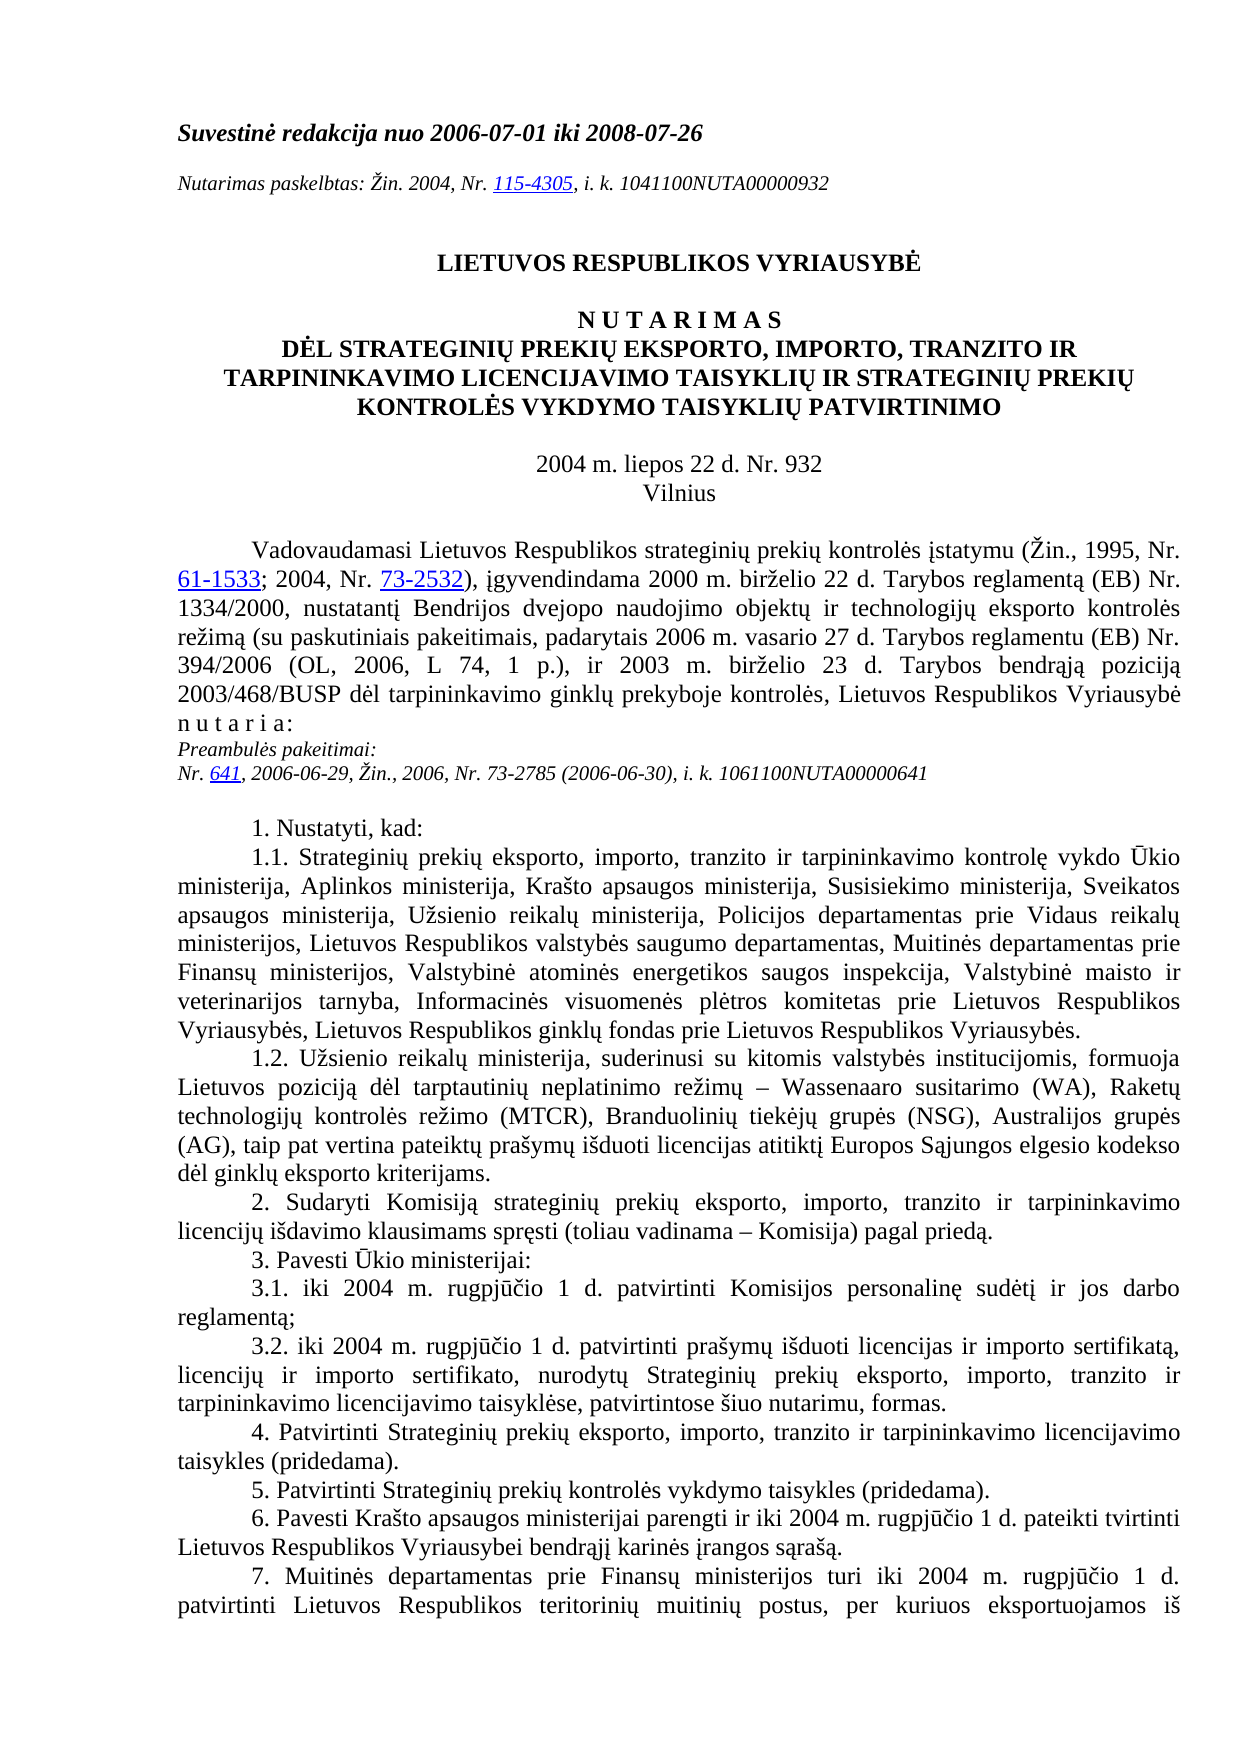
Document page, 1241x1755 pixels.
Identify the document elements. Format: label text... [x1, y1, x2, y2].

text 6. Pavesti Krašto apsaugos ministerijai parengti ir iki 2004 m. rugpjūčio 1 d. pateikti tvirtinti Lietuvos Respublikos Vyriausybei bendrąjį karinės įrangos sąrašą. [177, 1503, 1181, 1561]
text N U T A R I M A S [177, 305, 1181, 334]
text 5. Patvirtinti Strateginių prekių kontrolės vykdymo taisykles (pridedama). [177, 1475, 1181, 1503]
text DĖL STRATEGINIŲ PREKIŲ EKSPORTO, IMPORTO, TRANZITO IR TARPININKAVIMO LICENCIJAVIMO TAISYKLIŲ IR STRATEGINIŲ PREKIŲ KONTROLĖS VYKDYMO TAISYKLIŲ PATVIRTINIMO [177, 334, 1181, 420]
text Vadovaudamasi Lietuvos Respublikos strateginių prekių kontrolės įstatymu (Žin., 1995, Nr. 61-1533; 2004, Nr. 73-2532), įgyvendindama 2000 m. birželio 22 d. Tarybos reglamentą (EB) Nr. 1334/2000, nustatantį Bendrijos dvejopo naudojimo objektų ir technologijų eksporto kontrolės režimą (su paskutiniais pakeitimais, padarytais 2006 m. vasario 27 d. Tarybos reglamentu (EB) Nr. 394/2006 (OL, 2006, L 74, 1 p.), ir 2003 m. birželio 23 d. Tarybos bendrąją poziciją 2003/468/BUSP dėl tarpininkavimo ginklų prekyboje kontrolės, Lietuvos Respublikos Vyriausybė nutaria: [177, 535, 1181, 737]
text 1. Nustatyti, kad: [177, 813, 1181, 842]
text Suvestinė redakcija nuo 2006-07-01 iki 2008-07-26 [177, 118, 1181, 147]
text Vilnius [177, 478, 1181, 507]
text 4. Patvirtinti Strateginių prekių eksporto, importo, tranzito ir tarpininkavimo licencijavimo taisykles (pridedama). [177, 1417, 1181, 1475]
text 1.1. Strateginių prekių eksporto, importo, tranzito ir tarpininkavimo kontrolę vykdo Ūkio ministerija, Aplinkos ministerija, Krašto apsaugos ministerija, Susisiekimo ministerija, Sveikatos apsaugos ministerija, Užsienio reikalų ministerija, Policijos departamentas prie Vidaus reikalų ministerijos, Lietuvos Respublikos valstybės saugumo departamentas, Muitinės departamentas prie Finansų ministerijos, Valstybinė atominės energetikos saugos inspekcija, Valstybinė maisto ir veterinarijos tarnyba, Informacinės visuomenės plėtros komitetas prie Lietuvos Respublikos Vyriausybės, Lietuvos Respublikos ginklų fondas prie Lietuvos Respublikos Vyriausybės. [177, 842, 1181, 1043]
text Nutarimas paskelbtas: Žin. 2004, Nr. 115-4305, i. k. 1041100NUTA00000932 [177, 171, 1181, 195]
text 3.2. iki 2004 m. rugpjūčio 1 d. patvirtinti prašymų išduoti licencijas ir importo sertifikatą, licencijų ir importo sertifikato, nurodytų Strateginių prekių eksporto, importo, tranzito ir tarpininkavimo licencijavimo taisyklėse, patvirtintose šiuo nutarimu, formas. [177, 1331, 1181, 1417]
text 1.2. Užsienio reikalų ministerija, suderinusi su kitomis valstybės institucijomis, formuoja Lietuvos poziciją dėl tarptautinių neplatinimo režimų – Wassenaaro susitarimo (WA), Raketų technologijų kontrolės režimo (MTCR), Branduolinių tiekėjų grupės (NSG), Australijos grupės (AG), taip pat vertina pateiktų prašymų išduoti licencijas atitiktį Europos Sąjungos elgesio kodekso dėl ginklų eksporto kriterijams. [177, 1043, 1181, 1187]
text LIETUVOS RESPUBLIKOS VYRIAUSYBĖ [177, 248, 1181, 277]
text 7. Muitinės departamentas prie Finansų ministerijos turi iki 2004 m. rugpjūčio 1 d. patvirtinti Lietuvos Respublikos teritorinių muitinių postus, per kuriuos eksportuojamos iš [177, 1561, 1181, 1618]
text 3.1. iki 2004 m. rugpjūčio 1 d. patvirtinti Komisijos personalinę sudėtį ir jos darbo reglamentą; [177, 1273, 1181, 1331]
text 3. Pavesti Ūkio ministerijai: [177, 1245, 1181, 1273]
text 2004 m. liepos 22 d. Nr. 932 [177, 449, 1181, 478]
text 2. Sudaryti Komisiją strateginių prekių eksporto, importo, tranzito ir tarpininkavimo licencijų išdavimo klausimams spręsti (toliau vadinama – Komisija) pagal priedą. [177, 1187, 1181, 1245]
text Preambulės pakeitimai: [177, 737, 1181, 761]
text Nr. 641, 2006-06-29, Žin., 2006, Nr. 73-2785 (2006-06-30), i. k. 1061100NUTA00000641 [177, 761, 1181, 785]
